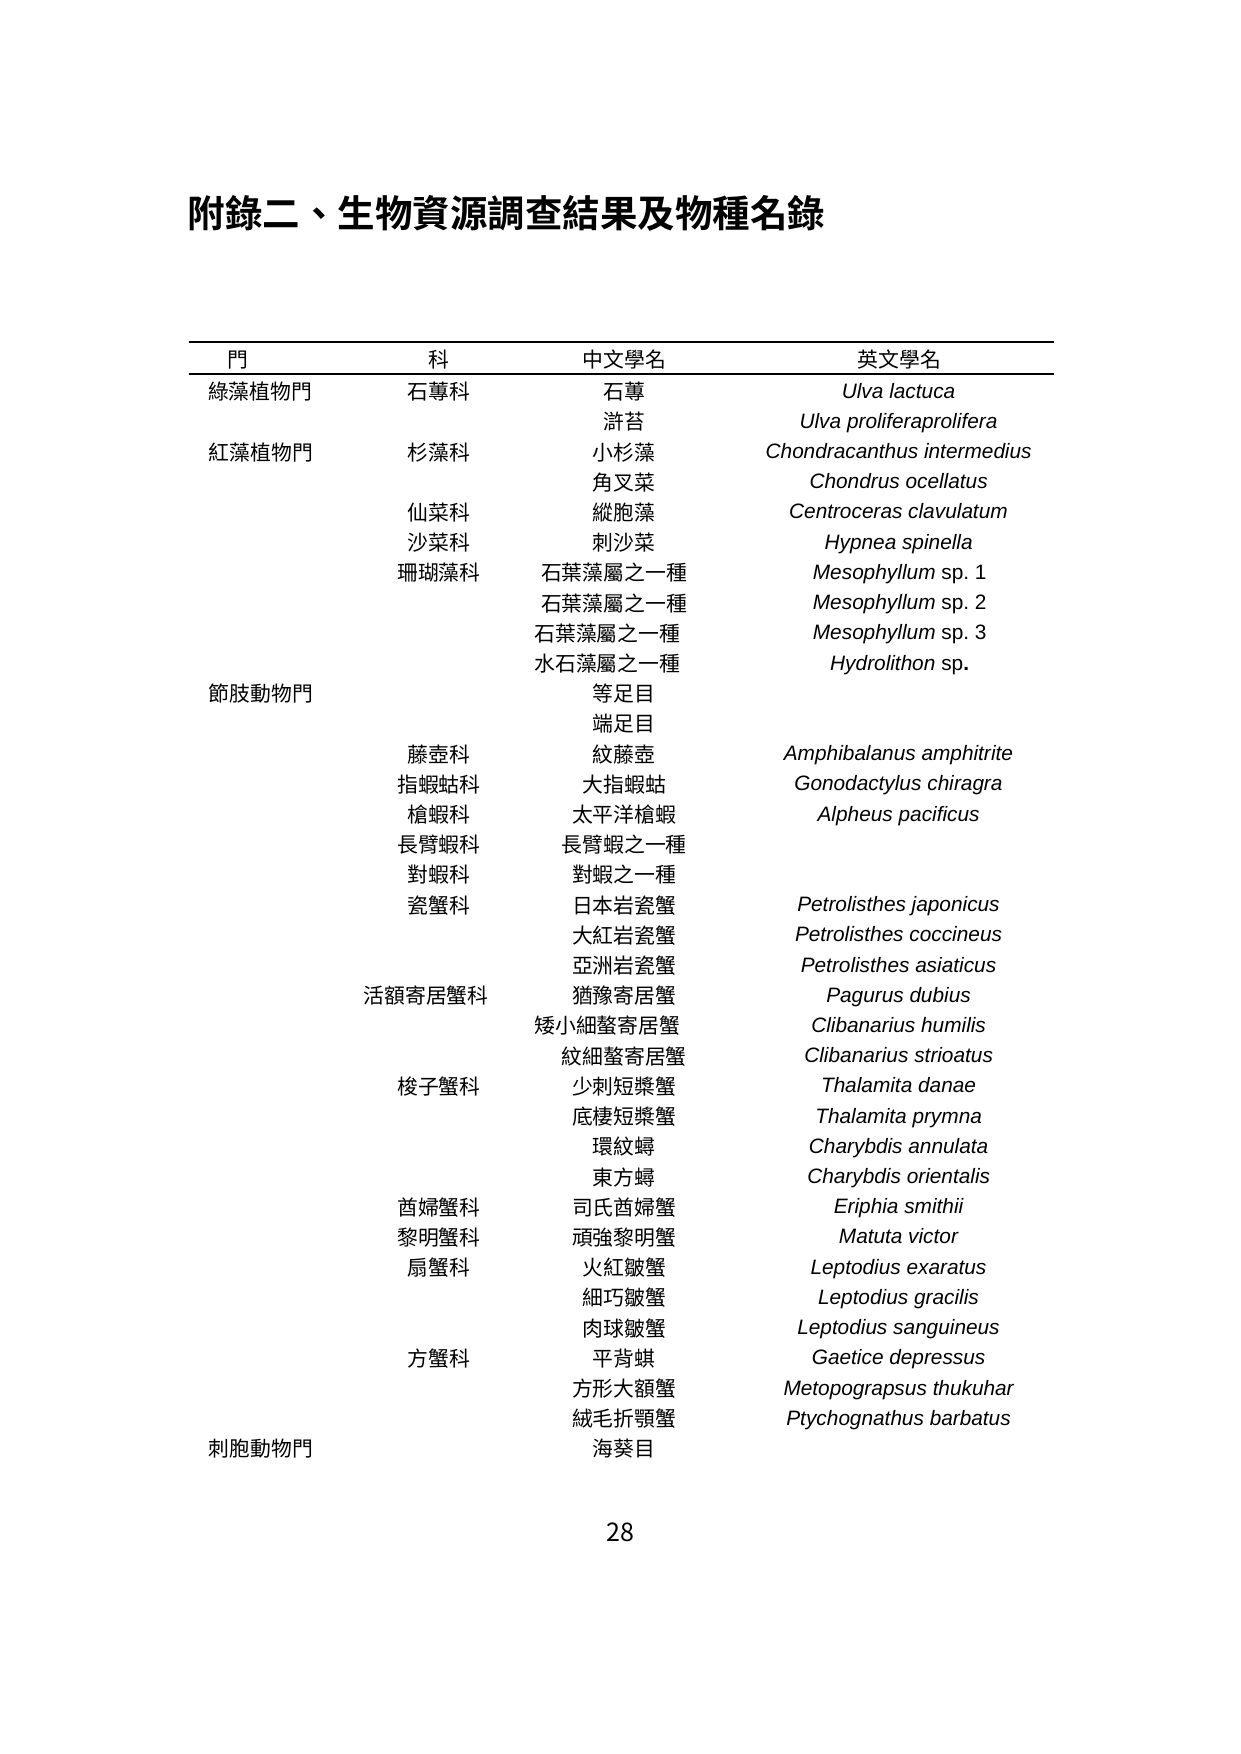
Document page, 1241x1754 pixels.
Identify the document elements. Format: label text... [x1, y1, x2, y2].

table_cell Ptychognathus barbatus [703, 1403, 1054, 1433]
table_cell [189, 1312, 332, 1342]
table_cell Eriphia smithii [703, 1191, 1054, 1221]
table_cell [333, 678, 503, 708]
table_cell [333, 1433, 503, 1463]
table_cell 大指蝦蛄 [503, 768, 703, 798]
table_cell [703, 859, 1054, 889]
table_cell 長臂蝦之一種 [503, 829, 703, 859]
table_cell Leptodius exaratus [703, 1251, 1054, 1282]
table_cell 石葉藻屬之一種 [503, 587, 703, 617]
table_cell 紅藻植物門 [189, 436, 332, 466]
table_cell [189, 526, 332, 557]
table_cell Leptodius sanguineus [703, 1312, 1054, 1342]
table_cell 角叉菜 [503, 466, 703, 496]
table_cell 水石藻屬之一種 [503, 647, 703, 677]
table_header 科 [333, 343, 503, 373]
table_cell [189, 647, 332, 677]
table_cell [189, 1191, 332, 1221]
table_cell 綠藻植物門 [189, 375, 332, 406]
table_cell [333, 708, 503, 738]
table_cell 絨毛折顎蟹 [503, 1403, 703, 1433]
table_cell Chondracanthus intermedius [703, 436, 1054, 466]
table_cell 酋婦蟹科 [333, 1191, 503, 1221]
table_cell Charybdis annulata [703, 1131, 1054, 1161]
table_cell 等足目 [503, 678, 703, 708]
subtitle 附錄二、生物資源調查結果及物種名錄 [187, 170, 1053, 232]
table_cell 石葉藻屬之一種 [503, 557, 703, 587]
table_cell 紋細螯寄居蟹 [503, 1040, 703, 1070]
table_cell [189, 1342, 332, 1372]
table_cell 指蝦蛄科 [333, 768, 503, 798]
table_cell 平背蜞 [503, 1342, 703, 1372]
table_cell [189, 859, 332, 889]
table_cell Gonodactylus chiragra [703, 768, 1054, 798]
table_cell Ulva proliferaprolifera [703, 406, 1054, 436]
table_cell 司氏酋婦蟹 [503, 1191, 703, 1221]
table_cell Gaetice depressus [703, 1342, 1054, 1372]
table_cell [333, 949, 503, 979]
table_cell [189, 406, 332, 436]
table_cell 矮小細螯寄居蟹 [503, 1010, 703, 1040]
table_header 英文學名 [703, 343, 1054, 373]
table_cell [189, 466, 332, 496]
table_cell Clibanarius strioatus [703, 1040, 1054, 1070]
table_cell 仙菜科 [333, 496, 503, 526]
table_cell [189, 1282, 332, 1312]
table_cell Hypnea spinella [703, 526, 1054, 557]
table_cell 亞洲岩瓷蟹 [503, 949, 703, 979]
table_cell 端足目 [503, 708, 703, 738]
table_cell [189, 1070, 332, 1100]
table_cell 扇蟹科 [333, 1251, 503, 1282]
table_cell Clibanarius humilis [703, 1010, 1054, 1040]
table_cell Mesophyllum sp. 3 [703, 617, 1054, 647]
table_cell 石葉藻屬之一種 [503, 617, 703, 647]
table_cell [333, 1040, 503, 1070]
table_cell 少刺短槳蟹 [503, 1070, 703, 1100]
table_cell 梭子蟹科 [333, 1070, 503, 1100]
table_cell 方形大額蟹 [503, 1372, 703, 1402]
table_cell [189, 1403, 332, 1433]
table_cell [703, 1433, 1054, 1463]
table_cell [189, 980, 332, 1010]
table_cell 黎明蟹科 [333, 1221, 503, 1251]
table_cell Amphibalanus amphitrite [703, 738, 1054, 768]
table_cell 紋藤壺 [503, 738, 703, 768]
table_cell Mesophyllum sp. 1 [703, 557, 1054, 587]
table_cell [189, 919, 332, 949]
table_cell [333, 919, 503, 949]
table_cell 環紋蟳 [503, 1131, 703, 1161]
table_cell 長臂蝦科 [333, 829, 503, 859]
table_cell 沙菜科 [333, 526, 503, 557]
table_cell 頑強黎明蟹 [503, 1221, 703, 1251]
table_cell Metopograpsus thukuhar [703, 1372, 1054, 1402]
table_cell [189, 1040, 332, 1070]
table_cell 節肢動物門 [189, 678, 332, 708]
table_cell 方蟹科 [333, 1342, 503, 1372]
table_cell Thalamita prymna [703, 1100, 1054, 1131]
table_cell 對蝦之一種 [503, 859, 703, 889]
table_cell [189, 738, 332, 768]
table_cell 杉藻科 [333, 436, 503, 466]
table_cell 大紅岩瓷蟹 [503, 919, 703, 949]
table_cell [189, 708, 332, 738]
table_cell 藤壺科 [333, 738, 503, 768]
table_cell [189, 889, 332, 919]
table_cell Pagurus dubius [703, 980, 1054, 1010]
table_cell [333, 1312, 503, 1342]
table_cell [189, 829, 332, 859]
table_cell [189, 496, 332, 526]
table_cell Centroceras clavulatum [703, 496, 1054, 526]
table_cell [189, 1372, 332, 1402]
table_cell [333, 406, 503, 436]
table_cell [189, 1131, 332, 1161]
table_cell Matuta victor [703, 1221, 1054, 1251]
table_cell Leptodius gracilis [703, 1282, 1054, 1312]
table_cell [333, 617, 503, 647]
table_cell [333, 647, 503, 677]
table_cell 東方蟳 [503, 1161, 703, 1191]
table_cell Thalamita danae [703, 1070, 1054, 1100]
table_cell 肉球皺蟹 [503, 1312, 703, 1342]
table_cell [189, 768, 332, 798]
table_header 門 [189, 343, 332, 373]
table_cell 火紅皺蟹 [503, 1251, 703, 1282]
table_cell 底棲短槳蟹 [503, 1100, 703, 1131]
table_cell [703, 678, 1054, 708]
table_cell [189, 1161, 332, 1191]
table_cell [333, 1010, 503, 1040]
table_cell [333, 1161, 503, 1191]
table_cell Charybdis orientalis [703, 1161, 1054, 1191]
table_cell Ulva lactuca [703, 375, 1054, 406]
table_cell [189, 798, 332, 828]
table_cell [189, 1100, 332, 1131]
table_cell Petrolisthes japonicus [703, 889, 1054, 919]
table_cell Petrolisthes asiaticus [703, 949, 1054, 979]
table_cell [189, 1251, 332, 1282]
table_cell 縱胞藻 [503, 496, 703, 526]
table_cell [333, 1372, 503, 1402]
table_cell [189, 587, 332, 617]
table_cell Mesophyllum sp. 2 [703, 587, 1054, 617]
table_cell 刺胞動物門 [189, 1433, 332, 1463]
table_cell 石蓴科 [333, 375, 503, 406]
table_cell [333, 466, 503, 496]
table_cell 刺沙菜 [503, 526, 703, 557]
table_cell [333, 1282, 503, 1312]
table_cell 珊瑚藻科 [333, 557, 503, 587]
table_cell [189, 1221, 332, 1251]
table_cell 日本岩瓷蟹 [503, 889, 703, 919]
table_cell 滸苔 [503, 406, 703, 436]
table_cell 瓷蟹科 [333, 889, 503, 919]
table_cell 活額寄居蟹科 [333, 980, 503, 1010]
table_cell 海葵目 [503, 1433, 703, 1463]
table_cell Petrolisthes coccineus [703, 919, 1054, 949]
table_cell 槍蝦科 [333, 798, 503, 828]
table_cell [333, 1100, 503, 1131]
table_cell [333, 1131, 503, 1161]
table_cell [333, 587, 503, 617]
table_header 中文學名 [503, 343, 703, 373]
table_cell 太平洋槍蝦 [503, 798, 703, 828]
table_cell [189, 949, 332, 979]
table_cell 石蓴 [503, 375, 703, 406]
table_cell Chondrus ocellatus [703, 466, 1054, 496]
table_cell Hydrolithon sp. [703, 647, 1054, 677]
table_cell 對蝦科 [333, 859, 503, 889]
table_cell 小杉藻 [503, 436, 703, 466]
table_cell Alpheus pacificus [703, 798, 1054, 828]
table_cell [703, 829, 1054, 859]
table_cell 猶豫寄居蟹 [503, 980, 703, 1010]
table_cell [189, 1010, 332, 1040]
table_cell [333, 1403, 503, 1433]
table_cell [189, 617, 332, 647]
table_cell 細巧皺蟹 [503, 1282, 703, 1312]
table_cell [703, 708, 1054, 738]
table_cell [189, 557, 332, 587]
